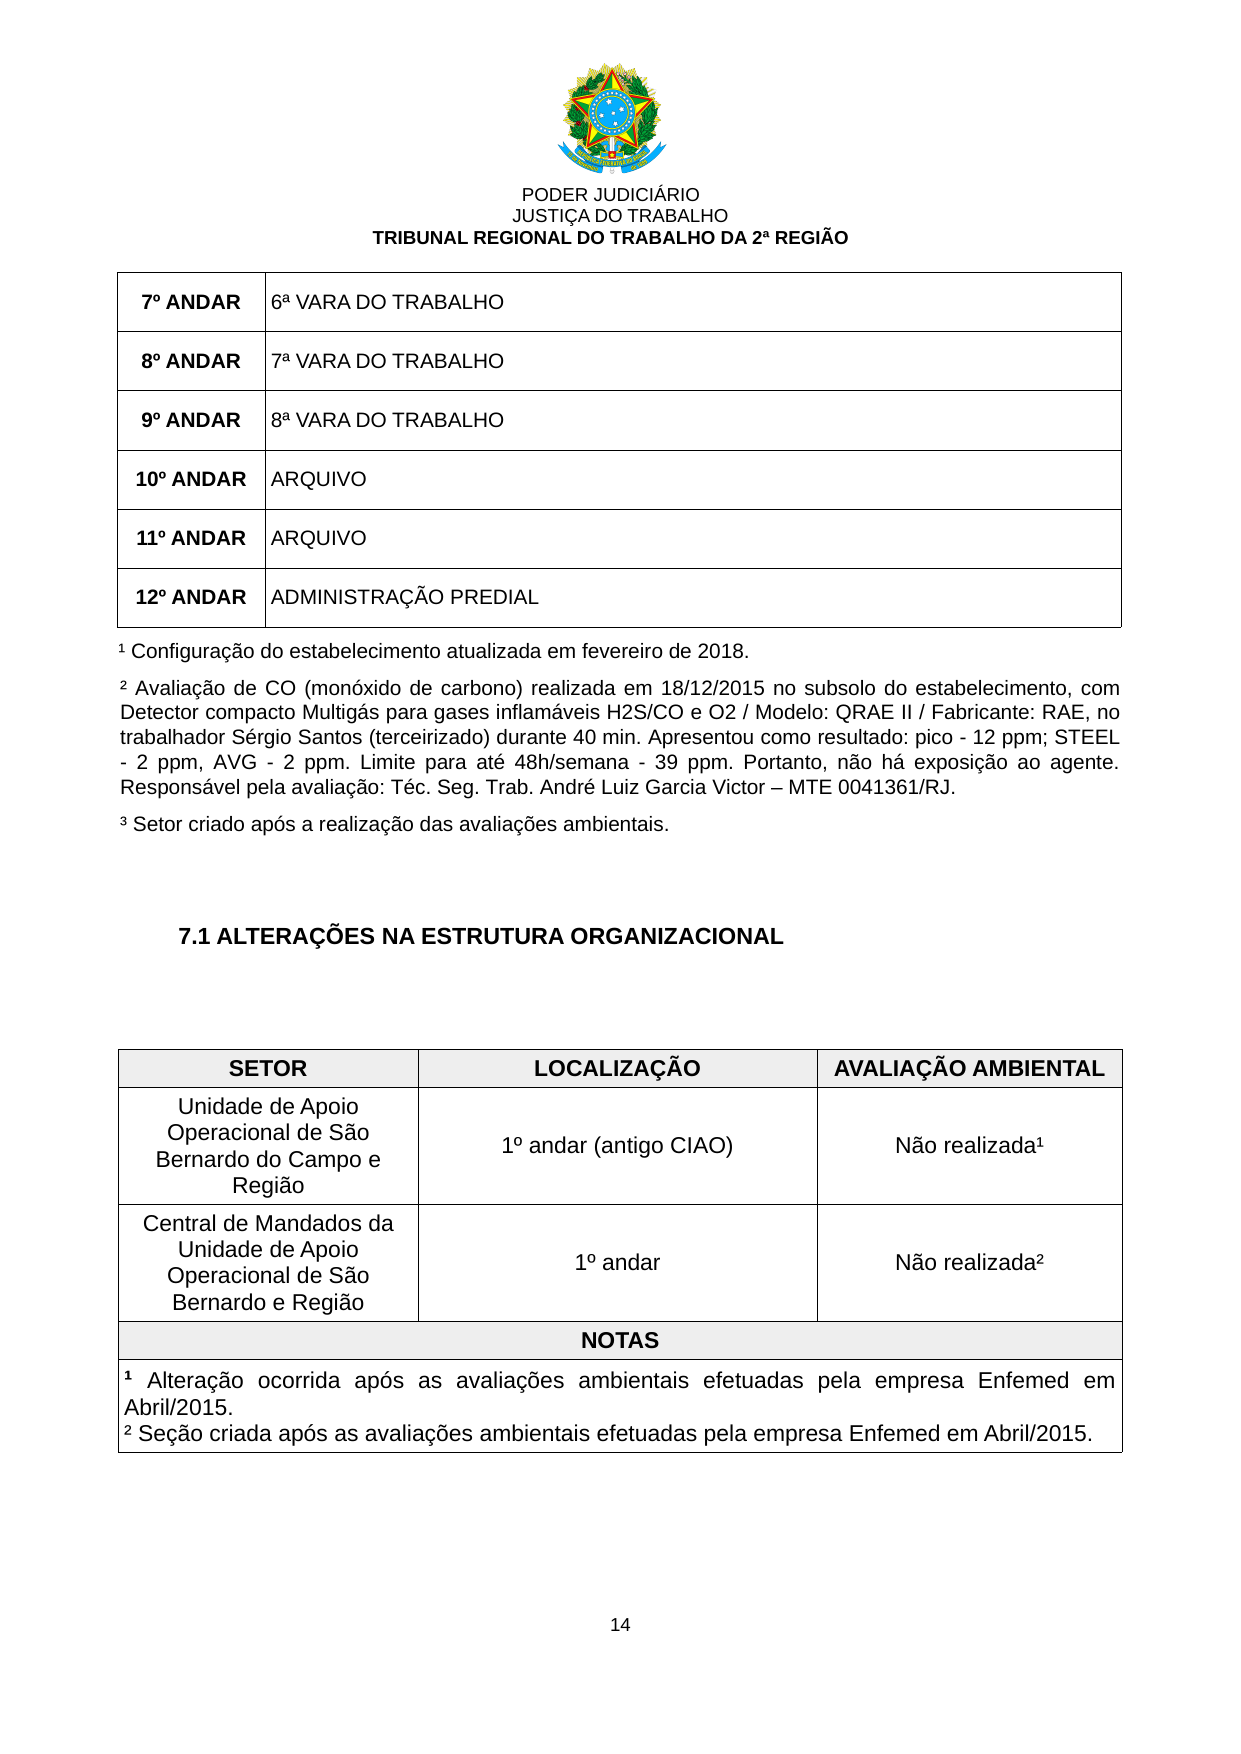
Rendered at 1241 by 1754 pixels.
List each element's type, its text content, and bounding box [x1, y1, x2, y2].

table_cell 1º andar (antigo CIAO) [419, 1088, 817, 1204]
table_cell 7ª VARA DO TRABALHO [266, 332, 1121, 390]
table_cell ARQUIVO [266, 451, 1121, 508]
table_header LOCALIZAÇÃO [419, 1050, 817, 1087]
table_cell Não realizada² [818, 1205, 1122, 1321]
table_cell Unidade de Apoio Operacional de São Bernardo do Campo e Região [119, 1088, 418, 1204]
table_cell 6ª VARA DO TRABALHO [266, 273, 1121, 331]
table_cell 8º ANDAR [118, 332, 265, 390]
table_cell 8ª VARA DO TRABALHO [266, 391, 1121, 449]
subtitle 7.1 ALTERAÇÕES NA ESTRUTURA ORGANIZACIONAL [118, 922, 1122, 949]
table_cell 9º ANDAR [118, 391, 265, 449]
table_cell Não realizada¹ [818, 1088, 1122, 1204]
table_cell NOTAS [119, 1322, 1122, 1359]
text ³ Setor criado após a realização das avaliações ambientais. [120, 811, 1122, 836]
table_cell ADMINISTRAÇÃO PREDIAL [266, 569, 1121, 627]
table_cell 1º andar [419, 1205, 817, 1321]
table_cell 12º ANDAR [118, 569, 265, 627]
table_cell Central de Mandados da Unidade de Apoio Operacional de São Bernardo e Região [119, 1205, 418, 1321]
table_cell ARQUIVO [266, 510, 1121, 568]
text ² Avaliação de CO (monóxido de carbono) realizada em 18/12/2015 no subsolo do estabelecimento, com Detector compacto Multigás para gases inflamáveis H2S/CO e O2 / Modelo: QRAE II / Fabricante: RAE, no trabalhador Sérgio Santos (terceirizado) durante 40 min. Apresentou como resultado: pico - 12 ppm; STEEL - 2 ppm, AVG - 2 ppm. Limite para até 48h/semana - 39 ppm. Portanto, não há exposição ao agente. Responsável pela avaliação: Téc. Seg. Trab. André Luiz Garcia Victor – MTE 0041361/RJ. [120, 674, 1122, 798]
text ¹ Configuração do estabelecimento atualizada em fevereiro de 2018. [118, 638, 1122, 662]
table_header SETOR [119, 1050, 418, 1087]
table_cell 10º ANDAR [118, 451, 265, 508]
table_cell 7º ANDAR [118, 273, 265, 331]
table_header AVALIAÇÃO AMBIENTAL [818, 1050, 1122, 1087]
table_cell 11º ANDAR [118, 510, 265, 568]
table_cell ¹ Alteração ocorrida após as avaliações ambientais efetuadas pela empresa Enfemed em Abril/2015. ² Seção criada após as avaliações ambientais efetuadas pela empresa Enfemed em Abril/2015. [119, 1360, 1122, 1452]
